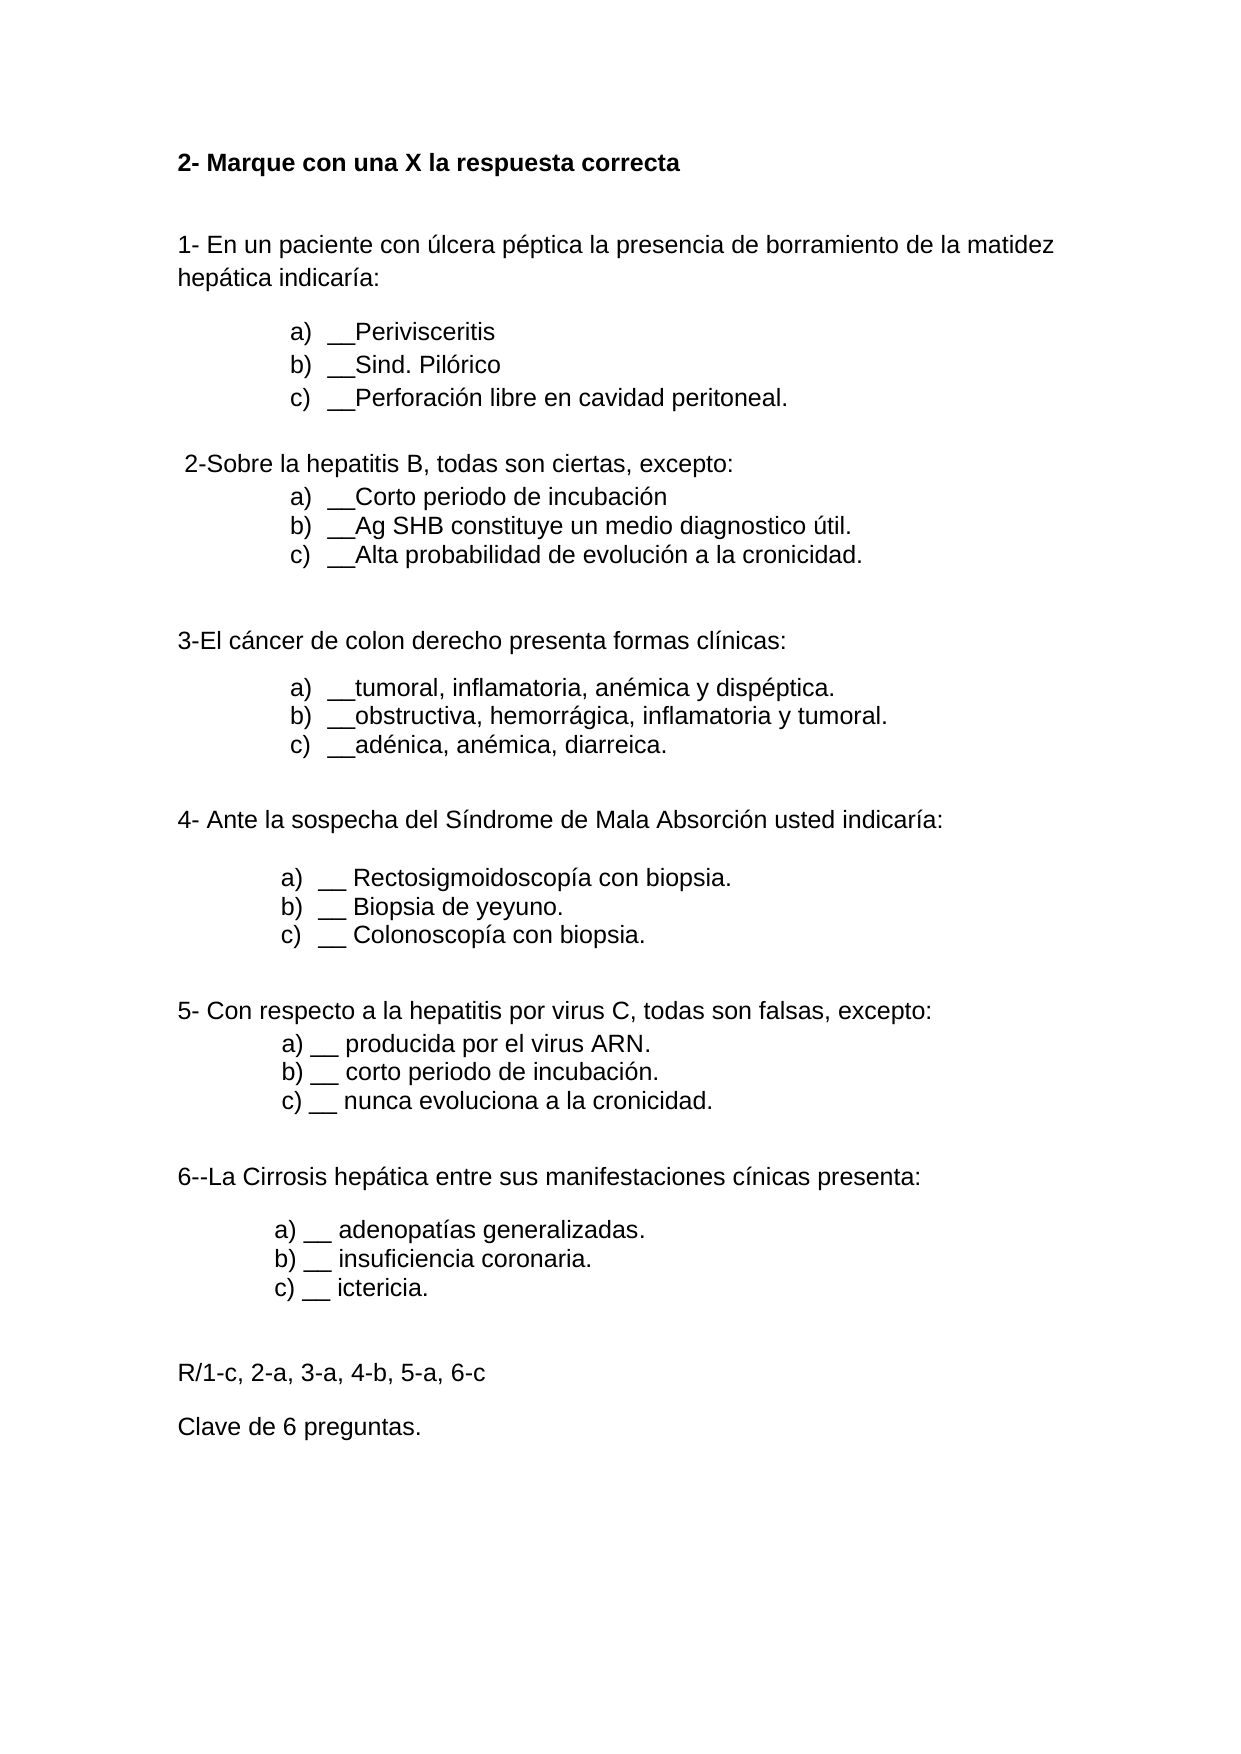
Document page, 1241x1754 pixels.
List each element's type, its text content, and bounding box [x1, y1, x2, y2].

text 5- Con respecto a la hepatitis por virus C, todas son falsas, excepto: [177, 996, 1063, 1024]
list __Alta probabilidad de evolución a la cronicidad. [290, 540, 1063, 568]
text c) __ ictericia. [177, 1273, 1063, 1302]
list __Ag SHB constituye un medio diagnostico útil. [290, 511, 1063, 540]
list __Perforación libre en cavidad peritoneal. [290, 383, 1063, 412]
list __ Biopsia de yeyuno. [281, 892, 1063, 920]
list __Perivisceritis [290, 317, 1063, 346]
text c) __ nunca evoluciona a la cronicidad. [177, 1086, 1063, 1115]
text b) __ insuficiencia coronaria. [177, 1244, 1063, 1273]
text b) __ corto periodo de incubación. [177, 1057, 1063, 1086]
list __tumoral, inflamatoria, anémica y dispéptica. [290, 672, 1063, 701]
text R/1-c, 2-a, 3-a, 4-b, 5-a, 6-c [177, 1358, 1063, 1386]
list __obstructiva, hemorrágica, inflamatoria y tumoral. [290, 701, 1063, 730]
list __Corto periodo de incubación [290, 482, 1063, 511]
text 1- En un paciente con úlcera péptica la presencia de borramiento de la matidez hepática indicaría: [177, 230, 1063, 292]
text Clave de 6 preguntas. [177, 1411, 1063, 1440]
text 3-El cáncer de colon derecho presenta formas clínicas: [177, 626, 1063, 655]
list __ Rectosigmoidoscopía con biopsia. [281, 863, 1063, 892]
list __adénica, anémica, diarreica. [290, 730, 1063, 759]
text 6--La Cirrosis hepática entre sus manifestaciones cínicas presenta: [177, 1161, 1063, 1190]
list __Sind. Pilórico [290, 350, 1063, 379]
list __ Colonoscopía con biopsia. [281, 920, 1063, 949]
text 4- Ante la sospecha del Síndrome de Mala Absorción usted indicaría: [177, 805, 1063, 834]
text 2-Sobre la hepatitis B, todas son ciertas, excepto: [177, 449, 1063, 478]
text 2- Marque con una X la respuesta correcta [177, 148, 1063, 176]
text a) __ producida por el virus ARN. [177, 1029, 1063, 1057]
text a) __ adenopatías generalizadas. [177, 1215, 1063, 1244]
